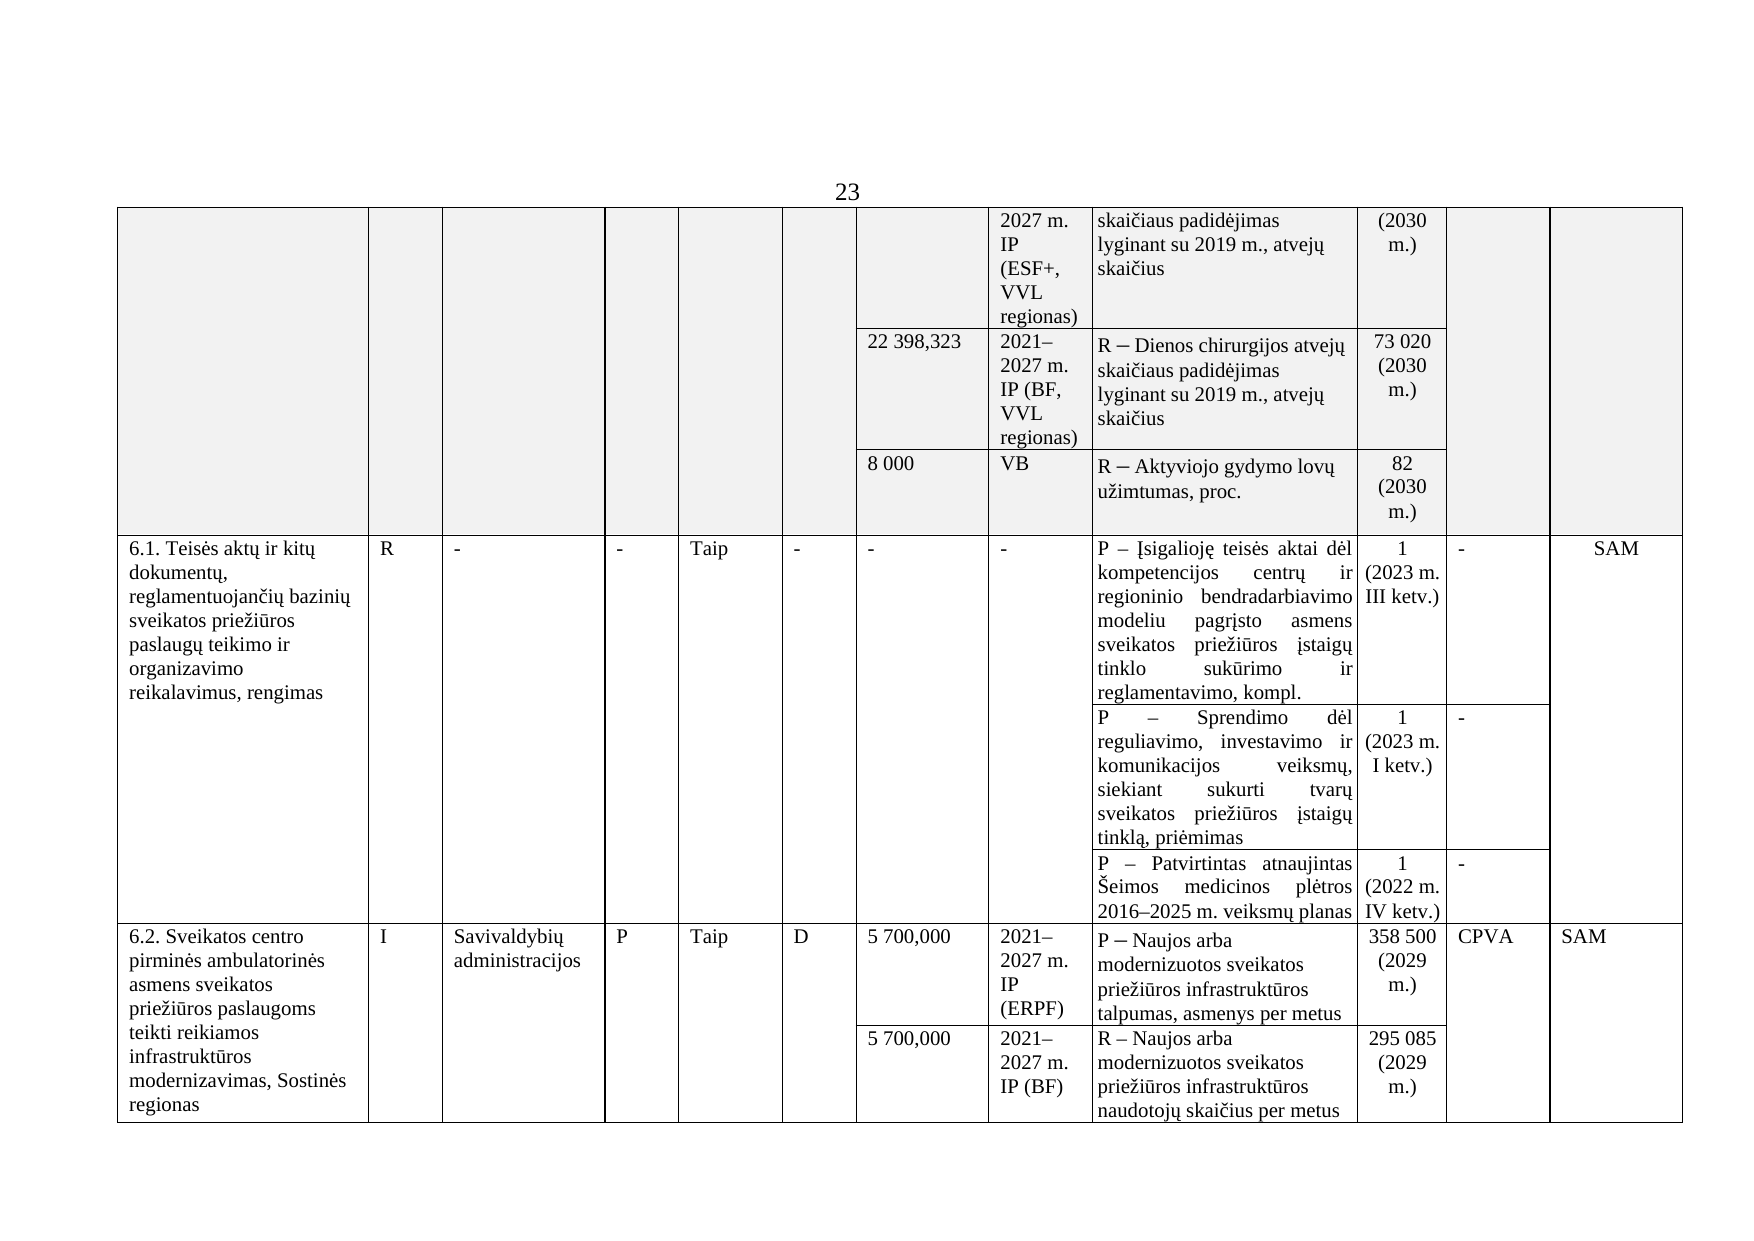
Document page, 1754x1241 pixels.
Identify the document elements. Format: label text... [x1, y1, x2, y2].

table_cell 6.2. Sveikatos centro pirminės ambulatorinės asmens sveikatos priežiūros paslaugoms teikti reikiamos infrastruktūros modernizavimas, Sostinės regionas [118, 924, 368, 1122]
table_cell Taip [679, 536, 782, 923]
table_cell 1 (2023 m. III ketv.) [1358, 536, 1446, 704]
table_cell 2021–2027 m. IP (BF, VVL regionas) [989, 329, 1092, 449]
table_cell - [989, 536, 1092, 923]
table_cell R – Dienos chirurgijos atvejų skaičiaus padidėjimas lyginant su 2019 m., atvejų skaičius [1093, 329, 1357, 449]
table_cell P – Įsigalioję teisės aktai dėl kompetencijos centrų ir regioninio bendradarbiavimo modeliu pagrįsto asmens sveikatos priežiūros įstaigų tinklo sukūrimo ir reglamentavimo, kompl. [1093, 536, 1357, 704]
table_cell (2030 m.) [1358, 208, 1446, 328]
table_cell - [443, 536, 604, 923]
table_cell R – Naujos arba modernizuotos sveikatos priežiūros infrastruktūros naudotojų skaičius per metus [1093, 1026, 1357, 1122]
table_cell [1551, 208, 1682, 534]
table_cell - [606, 208, 678, 534]
table_cell - [857, 536, 988, 923]
table_cell 6.1. Teisės aktų ir kitų dokumentų, reglamentuojančių bazinių sveikatos priežiūros paslaugų teikimo ir organizavimo reikalavimus, rengimas [118, 536, 368, 923]
table_cell 5 700,000 [857, 1026, 988, 1122]
table_cell 22 398,323 [857, 329, 988, 449]
table_cell P – Patvirtintas atnaujintas Šeimos medicinos plėtros 2016–2025 m. veiksmų planas [1093, 850, 1357, 923]
table_cell 358 500 (2029 m.) [1358, 924, 1446, 1024]
table_cell - [443, 208, 604, 534]
table_cell 1 (2023 m. I ketv.) [1358, 705, 1446, 849]
table_cell CPVA [1447, 924, 1549, 1122]
table_cell SAM [1551, 924, 1682, 1122]
table_cell [857, 208, 988, 328]
table_cell 8 000 [857, 450, 988, 534]
table_cell I [369, 924, 442, 1122]
table_cell 2021–2027 m. IP (ERPF) [989, 924, 1092, 1024]
table_cell 73 020 (2030 m.) [1358, 329, 1446, 449]
table_cell R [369, 536, 442, 923]
table_cell - [783, 536, 856, 923]
table_cell skaičiaus padidėjimas lyginant su 2019 m., atvejų skaičius [1093, 208, 1357, 328]
table_cell R – Aktyviojo gydymo lovų užimtumas, proc. [1093, 450, 1357, 534]
table_cell - [783, 208, 856, 534]
table_cell D [783, 924, 856, 1122]
table_cell - [369, 208, 442, 534]
table_cell P – Naujos arba modernizuotos sveikatos priežiūros infrastruktūros talpumas, asmenys per metus [1093, 924, 1357, 1024]
table_cell 2027 m. IP (ESF+, VVL regionas) [989, 208, 1092, 328]
table_cell 2021–2027 m. IP (BF) [989, 1026, 1092, 1122]
table_cell Savivaldybių administracijos [443, 924, 604, 1122]
table_cell Taip [679, 924, 782, 1122]
table_cell - [606, 536, 678, 923]
table_cell P – Sprendimo dėl reguliavimo, investavimo ir komunikacijos veiksmų, siekiant sukurti tvarų sveikatos priežiūros įstaigų tinklą, priėmimas [1093, 705, 1357, 849]
table_cell 295 085 (2029 m.) [1358, 1026, 1446, 1122]
table_cell 1 (2022 m. IV ketv.) [1358, 850, 1446, 923]
table_cell - [1447, 536, 1549, 704]
table_cell SAM [1551, 536, 1682, 923]
table_cell VB [989, 450, 1092, 534]
table_cell - [679, 208, 782, 534]
table_cell - [1447, 705, 1549, 849]
table_cell [1447, 208, 1549, 534]
table_cell P [606, 924, 678, 1122]
table_cell 82 (2030 m.) [1358, 450, 1446, 534]
table_cell 5 700,000 [857, 924, 988, 1024]
table_cell - [1447, 850, 1549, 923]
table_cell [118, 208, 368, 534]
